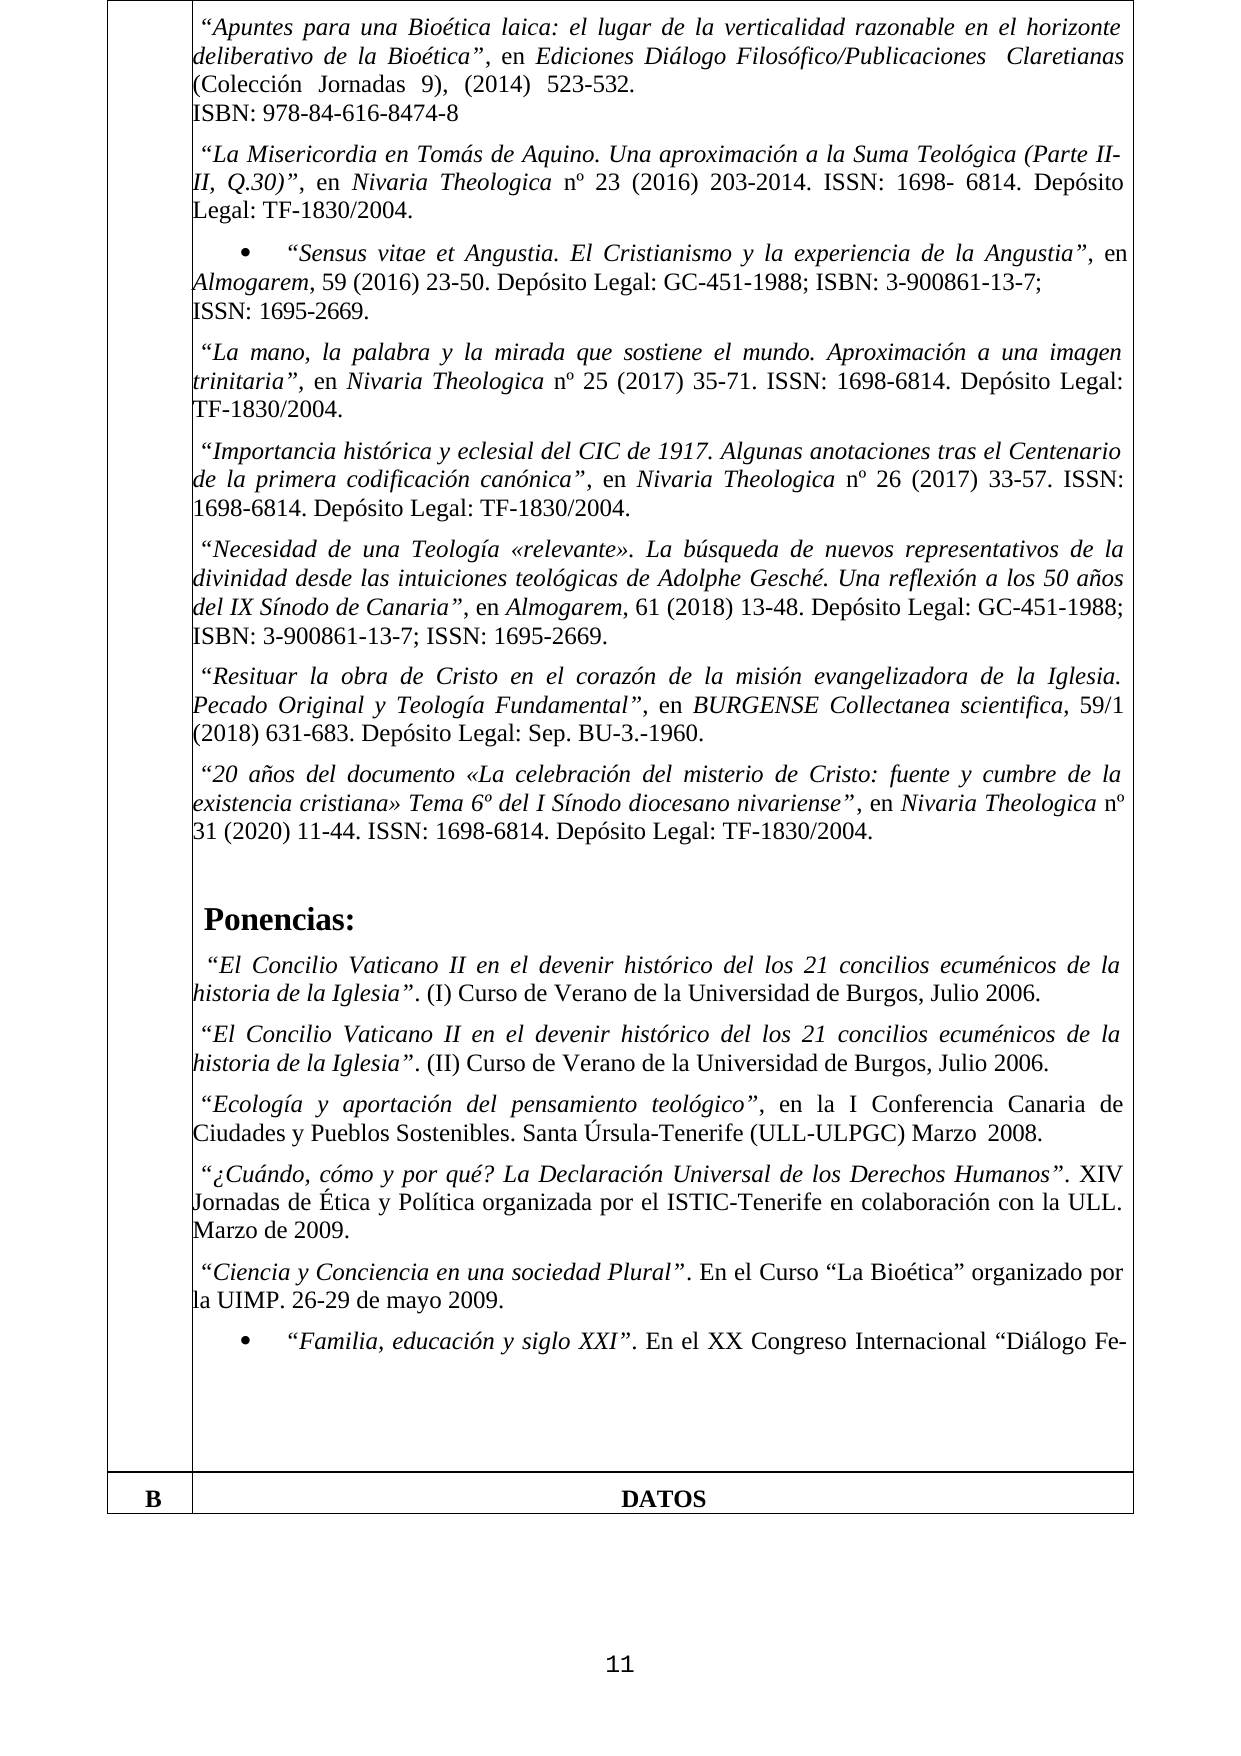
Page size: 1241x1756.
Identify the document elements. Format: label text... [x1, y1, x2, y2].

table_header DATOS [193, 1473, 1133, 1513]
table_cell [108, 1, 192, 1471]
table_header B [108, 1473, 192, 1513]
table_cell “Apuntes para una Bioética laica: el lugar de la verticalidad razonable en el horizonte deliberativo de la Bioética”, en Ediciones Diálogo Filosófico/Publicaciones Claretianas (Colección Jornadas 9), (2014) 523-532. ISBN: 978-84-616-8474-8 “La Misericordia en Tomás de Aquino. Una aproximación a la Suma Teológica (Parte II-II, Q.30)”, en Nivaria Theologica nº 23 (2016) 203-2014. ISSN: 1698- 6814. Depósito Legal: TF-1830/2004. “Sensus vitae et Angustia. El Cristianismo y la experiencia de la Angustia”, en Almogarem, 59 (2016) 23-50. Depósito Legal: GC-451-1988; ISBN: 3-900861-13-7; ISSN: 1695-2669. “La mano, la palabra y la mirada que sostiene el mundo. Aproximación a una imagen trinitaria”, en Nivaria Theologica nº 25 (2017) 35-71. ISSN: 1698-6814. Depósito Legal: TF-1830/2004. “Importancia histórica y eclesial del CIC de 1917. Algunas anotaciones tras el Centenario de la primera codificación canónica”, en Nivaria Theologica nº 26 (2017) 33-57. ISSN: 1698-6814. Depósito Legal: TF-1830/2004. “Necesidad de una Teología «relevante». La búsqueda de nuevos representativos de la divinidad desde las intuiciones teológicas de Adolphe Gesché. Una reflexión a los 50 años del IX Sínodo de Canaria”, en Almogarem, 61 (2018) 13-48. Depósito Legal: GC-451-1988; ISBN: 3-900861-13-7; ISSN: 1695-2669. “Resituar la obra de Cristo en el corazón de la misión evangelizadora de la Iglesia. Pecado Original y Teología Fundamental”, en BURGENSE Collectanea scientifica, 59/1 (2018) 631-683. Depósito Legal: Sep. BU-3.-1960. “20 años del documento «La celebración del misterio de Cristo: fuente y cumbre de la existencia cristiana» Tema 6º del I Sínodo diocesano nivariense”, en Nivaria Theologica nº 31 (2020) 11-44. ISSN: 1698-6814. Depósito Legal: TF-1830/2004. Ponencias: “El Concilio Vaticano II en el devenir histórico del los 21 concilios ecuménicos de la historia de la Iglesia”. (I) Curso de Verano de la Universidad de Burgos, Julio 2006. “El Concilio Vaticano II en el devenir histórico del los 21 concilios ecuménicos de la historia de la Iglesia”. (II) Curso de Verano de la Universidad de Burgos, Julio 2006. “Ecología y aportación del pensamiento teológico”, en la I Conferencia Canaria de Ciudades y Pueblos Sostenibles. Santa Úrsula-Tenerife (ULL-ULPGC) Marzo 2008. “¿Cuándo, cómo y por qué? La Declaración Universal de los Derechos Humanos”. XIV Jornadas de Ética y Política organizada por el ISTIC-Tenerife en colaboración con la ULL. Marzo de 2009. “Ciencia y Conciencia en una sociedad Plural”. En el Curso “La Bioética” organizado por la UIMP. 26-29 de mayo 2009. “Familia, educación y siglo XXI”. En el XX Congreso Internacional “Diálogo Fe- [193, 1, 1133, 1471]
